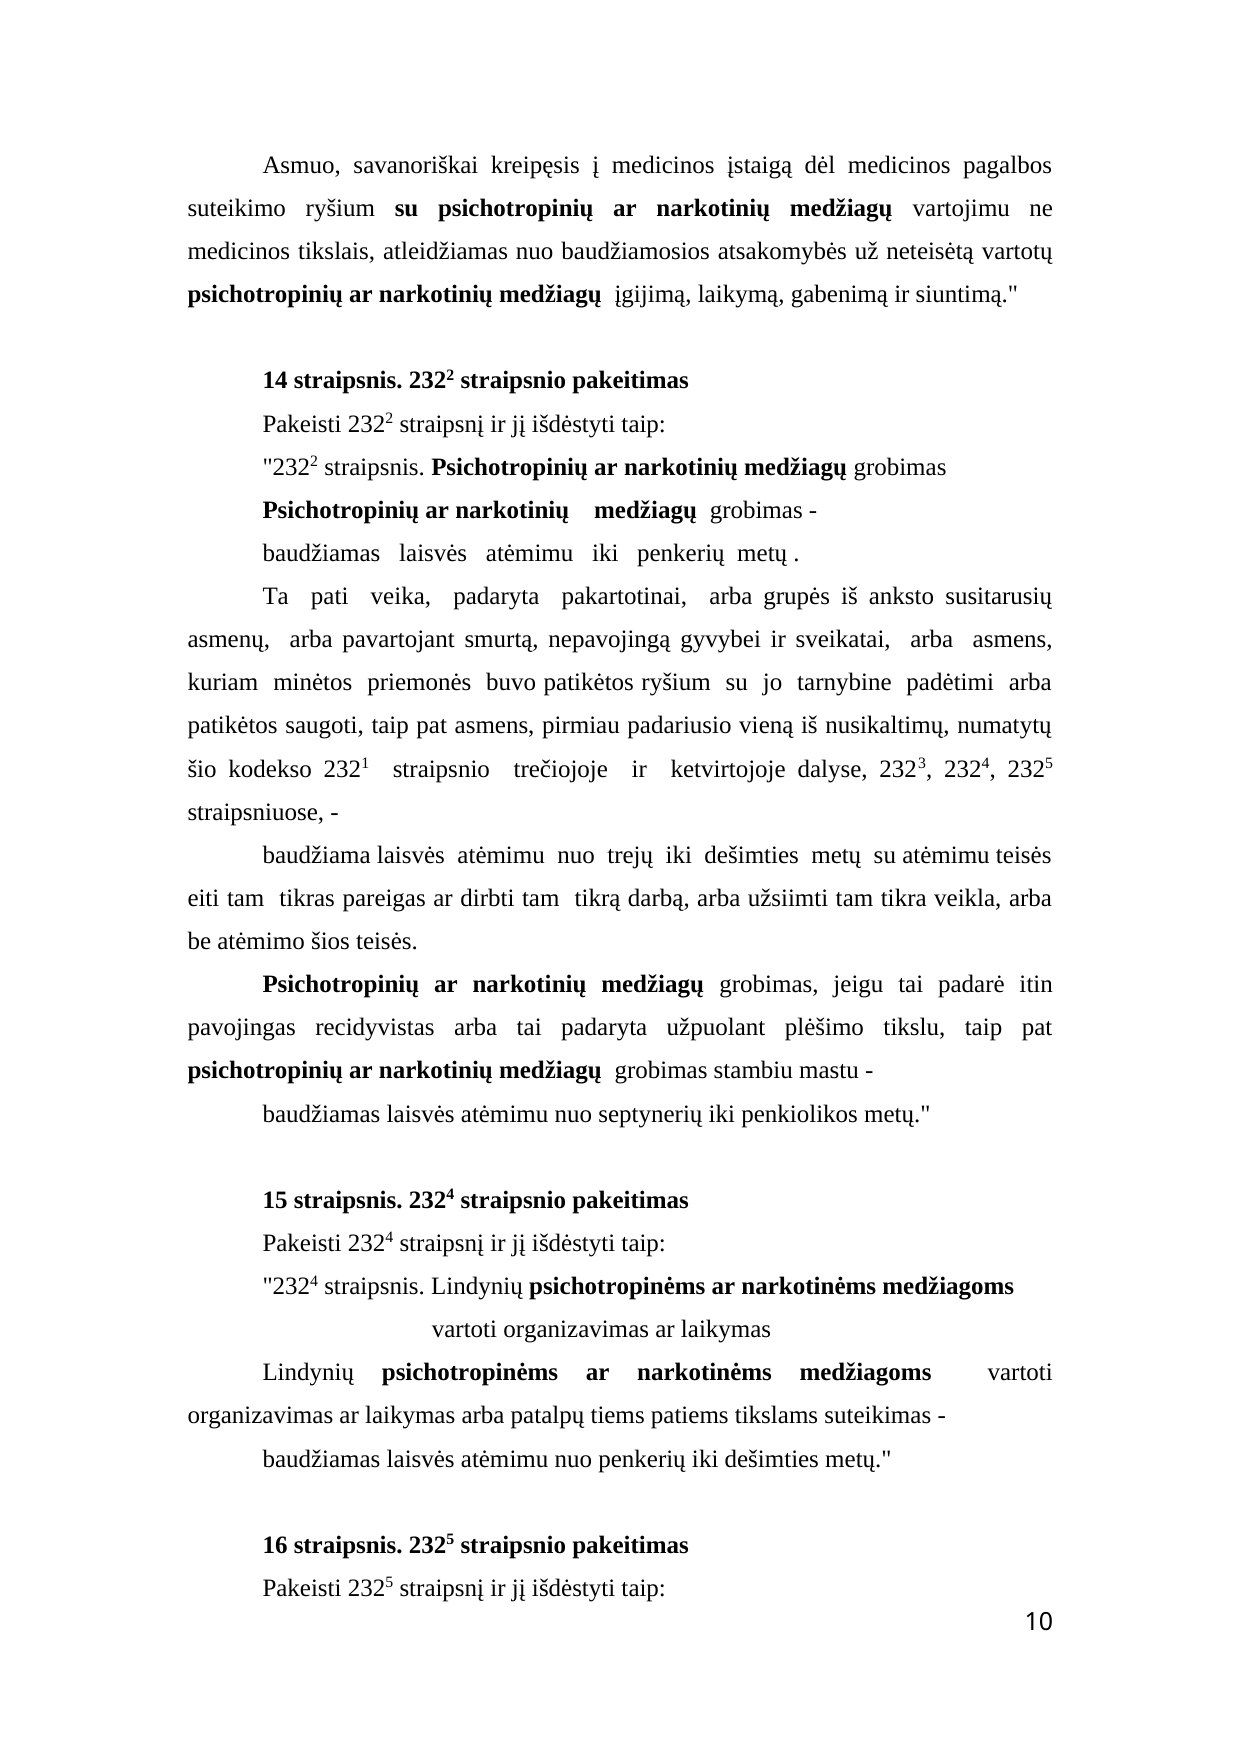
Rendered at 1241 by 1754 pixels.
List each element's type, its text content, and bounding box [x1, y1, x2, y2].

text 16 straipsnis. 2325 straipsnio pakeitimas [187, 1530, 1053, 1559]
text Psichotropinių ar narkotinių medžiagų grobimas, jeigu tai padarė itin pavojingas recidyvistas arba tai padaryta užpuolant plėšimo tikslu, taip pat psichotropinių ar narkotinių medžiagų grobimas stambiu mastu - [187, 969, 1053, 1084]
text vartoti organizavimas ar laikymas [262, 1314, 1053, 1343]
text Ta pati veika, padaryta pakartotinai, arba grupės iš anksto susitarusių asmenų, arba pavartojant smurtą, nepavojingą gyvybei ir sveikatai, arba asmens, kuriam minėtos priemonės buvo patikėtos ryšium su jo tarnybine padėtimi arba patikėtos saugoti, taip pat asmens, pirmiau padariusio vieną iš nusikaltimų, numatytų šio kodekso 2321 straipsnio trečiojoje ir ketvirtojoje dalyse, 2323, 2324, 2325 straipsniuose, - [187, 581, 1053, 826]
text baudžiamas laisvės atėmimu nuo penkerių iki dešimties metų." [187, 1444, 1053, 1472]
text "2322 straipsnis. Psichotropinių ar narkotinių medžiagų grobimas [187, 452, 1053, 481]
text 14 straipsnis. 2322 straipsnio pakeitimas [187, 366, 1053, 394]
text baudžiamas laisvės atėmimu iki penkerių metų . [187, 538, 1053, 567]
text Asmuo, savanoriškai kreipęsis į medicinos įstaigą dėl medicinos pagalbos suteikimo ryšium su psichotropinių ar narkotinių medžiagų vartojimu ne medicinos tikslais, atleidžiamas nuo baudžiamosios atsakomybės už neteisėtą vartotų psichotropinių ar narkotinių medžiagų įgijimą, laikymą, gabenimą ir siuntimą." [187, 150, 1053, 308]
text Psichotropinių ar narkotinių medžiagų grobimas - [187, 495, 1053, 524]
text 15 straipsnis. 2324 straipsnio pakeitimas [187, 1185, 1053, 1214]
text baudžiamas laisvės atėmimu nuo septynerių iki penkiolikos metų." [187, 1099, 1053, 1127]
text baudžiama laisvės atėmimu nuo trejų iki dešimties metų su atėmimu teisės eiti tam tikras pareigas ar dirbti tam tikrą darbą, arba užsiimti tam tikra veikla, arba be atėmimo šios teisės. [187, 840, 1053, 955]
text Pakeisti 2325 straipsnį ir jį išdėstyti taip: [187, 1573, 1053, 1602]
text Lindynių psichotropinėms ar narkotinėms medžiagoms vartoti organizavimas ar laikymas arba patalpų tiems patiems tikslams suteikimas - [187, 1357, 1053, 1429]
text "2324 straipsnis. Lindynių psichotropinėms ar narkotinėms medžiagoms [262, 1271, 1053, 1300]
text Pakeisti 2324 straipsnį ir jį išdėstyti taip: [187, 1228, 1053, 1257]
text Pakeisti 2322 straipsnį ir jį išdėstyti taip: [187, 409, 1053, 437]
